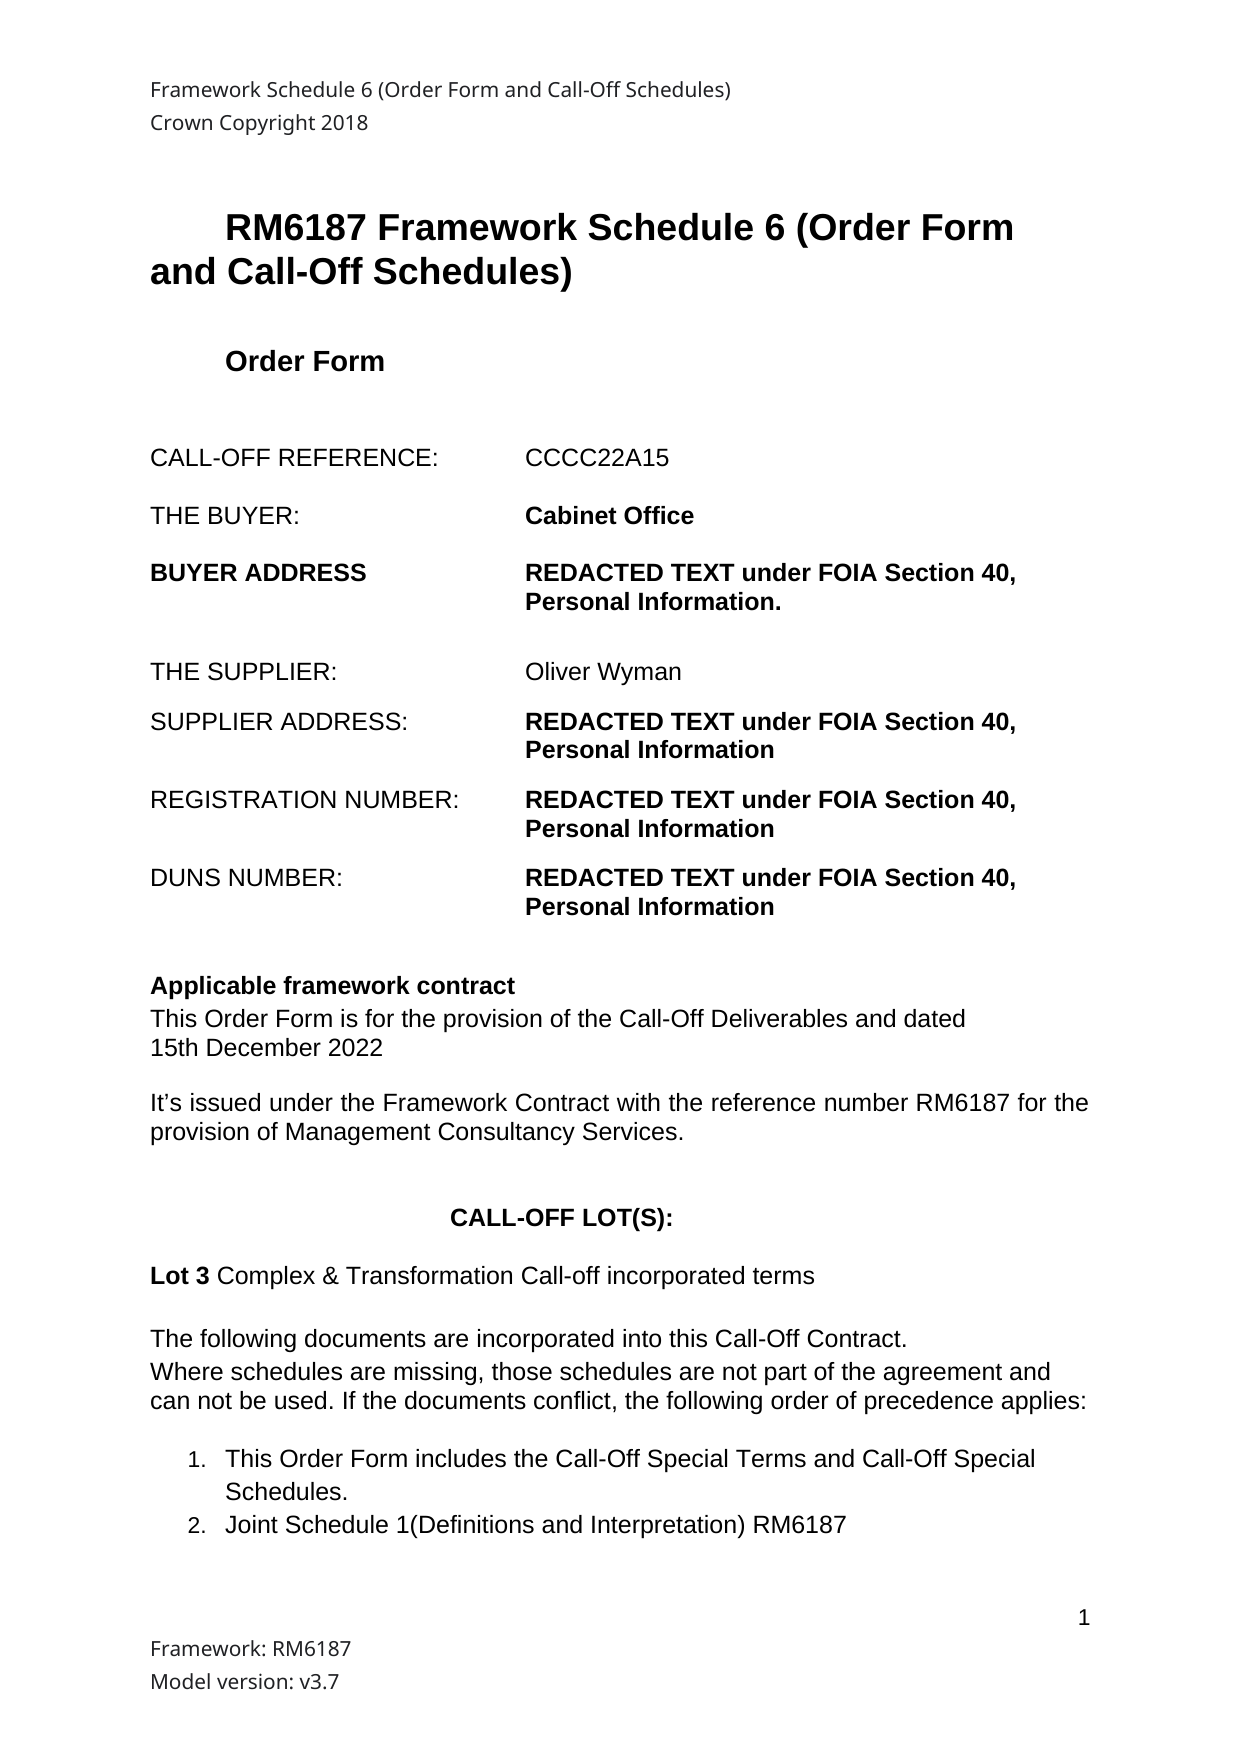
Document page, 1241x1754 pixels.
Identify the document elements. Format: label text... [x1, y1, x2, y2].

text Where schedules are missing, those schedules are not part of the agreement and can not be used. If the documents conflict, the following order of precedence applies: [150, 1357, 1090, 1415]
text It’s issued under the Framework Contract with the reference number RM6187 for the provision of Management Consultancy Services. [150, 1088, 1090, 1145]
subtitle Order Form [150, 344, 1090, 377]
text CALL-OFF REFERENCE: CCCC22A15 [150, 443, 1090, 472]
text REGISTRATION NUMBER: REDACTED TEXT under FOIA Section 40, Personal Information [150, 785, 1090, 842]
subtitle Applicable framework contract [150, 971, 1090, 999]
subtitle RM6187 Framework Schedule 6 (Order Form and Call-Off Schedules) [150, 201, 1090, 292]
subtitle Lot 3 Complex & Transformation Call-off incorporated terms [150, 1261, 1090, 1290]
list Joint Schedule 1(Definitions and Interpretation) RM6187 [187, 1509, 1090, 1538]
text The following documents are incorporated into this Call-Off Contract. [150, 1324, 1090, 1353]
list This Order Form includes the Call-Off Special Terms and Call-Off Special Schedules. [187, 1443, 1090, 1505]
subtitle CALL-OFF LOT(S): [450, 1203, 1090, 1232]
subtitle BUYER ADDRESS REDACTED TEXT under FOIA Section 40, Personal Information. [150, 558, 1090, 616]
text This Order Form is for the provision of the Call-Off Deliverables and dated [150, 1004, 1090, 1033]
text THE BUYER: Cabinet Office [150, 501, 1090, 529]
text SUPPLIER ADDRESS: REDACTED TEXT under FOIA Section 40, Personal Information [150, 707, 1090, 764]
text DUNS NUMBER: REDACTED TEXT under FOIA Section 40, Personal Information [150, 863, 1090, 921]
text THE SUPPLIER: Oliver Wyman [150, 657, 1090, 686]
text 15th December 2022 [150, 1033, 1090, 1061]
